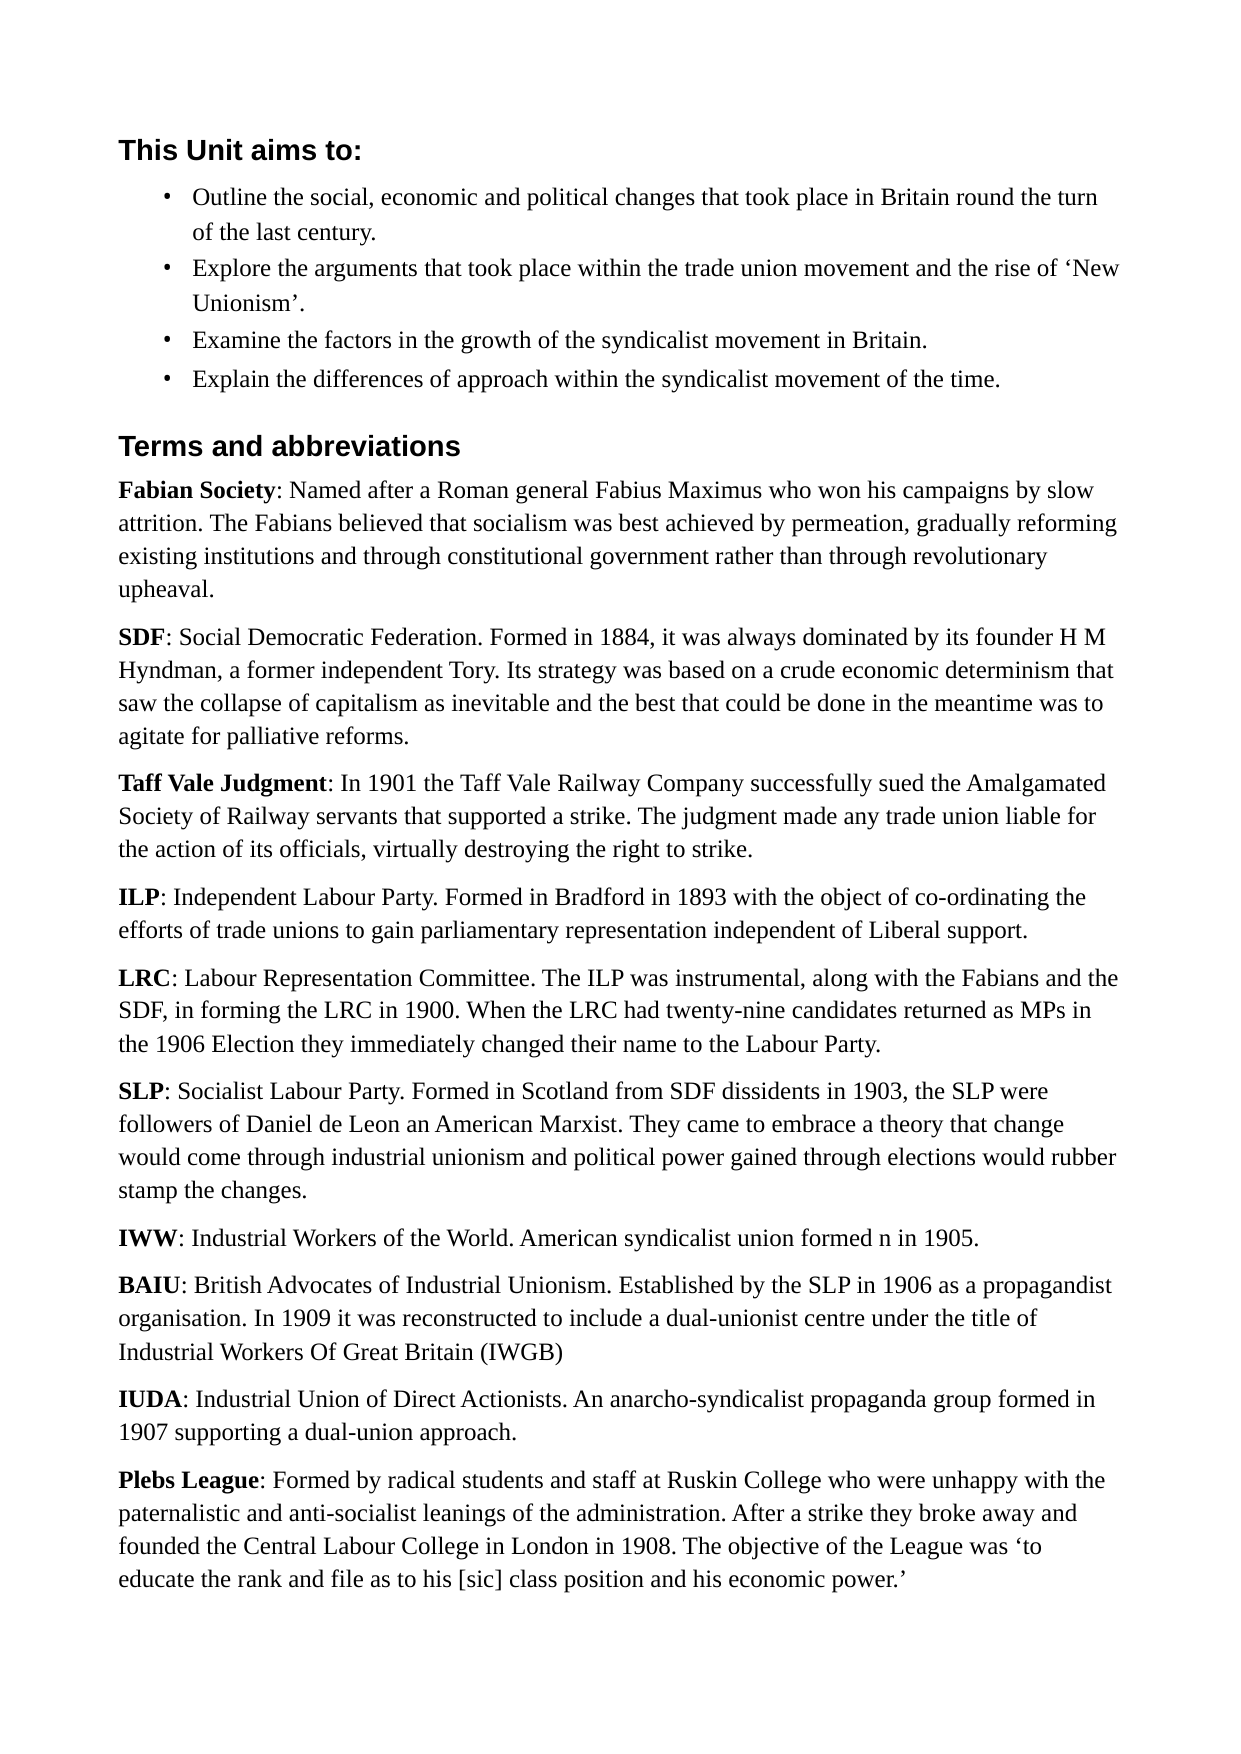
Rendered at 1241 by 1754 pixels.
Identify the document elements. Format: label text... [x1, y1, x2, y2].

subtitle Terms and abbreviations [118, 429, 1122, 462]
text BAIU: British Advocates of Industrial Unionism. Established by the SLP in 1906 as a propagandist organisation. In 1909 it was reconstructed to include a dual-unionist centre under the title of Industrial Workers Of Great Britain (IWGB) [118, 1271, 1122, 1365]
text IWW: Industrial Workers of the World. American syndicalist union formed n in 1905. [118, 1223, 1122, 1252]
list Explain the differences of approach within the syndicalist movement of the time. [162, 361, 1122, 395]
subtitle This Unit aims to: [118, 133, 1122, 166]
text LRC: Labour Representation Committee. The ILP was instrumental, along with the Fabians and the SDF, in forming the LRC in 1900. When the LRC had twenty-nine candidates returned as MPs in the 1906 Election they immediately changed their name to the Labour Party. [118, 963, 1122, 1057]
list Explore the arguments that took place within the trade union movement and the rise of ‘New Unionism’. [162, 250, 1122, 317]
text SLP: Socialist Labour Party. Formed in Scotland from SDF dissidents in 1903, the SLP were followers of Daniel de Leon an American Marxist. They came to embrace a theory that change would come through industrial unionism and political power gained through elections would rubber stamp the changes. [118, 1076, 1122, 1204]
text IUDA: Industrial Union of Direct Actionists. An anarcho-syndicalist propaganda group formed in 1907 supporting a dual-union approach. [118, 1384, 1122, 1446]
text Taff Vale Judgment: In 1901 the Taff Vale Railway Company successfully sued the Amalgamated Society of Railway servants that supported a strike. The judgment made any trade union liable for the action of its officials, virtually destroying the right to strike. [118, 768, 1122, 863]
text ILP: Independent Labour Party. Formed in Bradford in 1893 with the object of co-ordinating the efforts of trade unions to gain parliamentary representation independent of Liberal support. [118, 882, 1122, 944]
text Fabian Society: Named after a Roman general Fabius Maximus who won his campaigns by slow attrition. The Fabians believed that socialism was best achieved by permeation, gradually reforming existing institutions and through constitutional government rather than through revolutionary upheaval. [118, 475, 1122, 603]
text SDF: Social Democratic Federation. Formed in 1884, it was always dominated by its founder H M Hyndman, a former independent Tory. Its strategy was based on a crude economic determinism that saw the collapse of capitalism as inevitable and the best that could be done in the meantime was to agitate for palliative reforms. [118, 622, 1122, 749]
list Outline the social, economic and political changes that took place in Britain round the turn of the last century. [162, 179, 1122, 246]
list Examine the factors in the growth of the syndicalist movement in Britain. [162, 321, 1122, 356]
text Plebs League: Formed by radical students and staff at Ruskin College who were unhappy with the paternalistic and anti-socialist leanings of the administration. After a strike they broke away and founded the Central Labour College in London in 1908. The objective of the League was ‘to educate the rank and file as to his [sic] class position and his economic power.’ [118, 1465, 1122, 1593]
